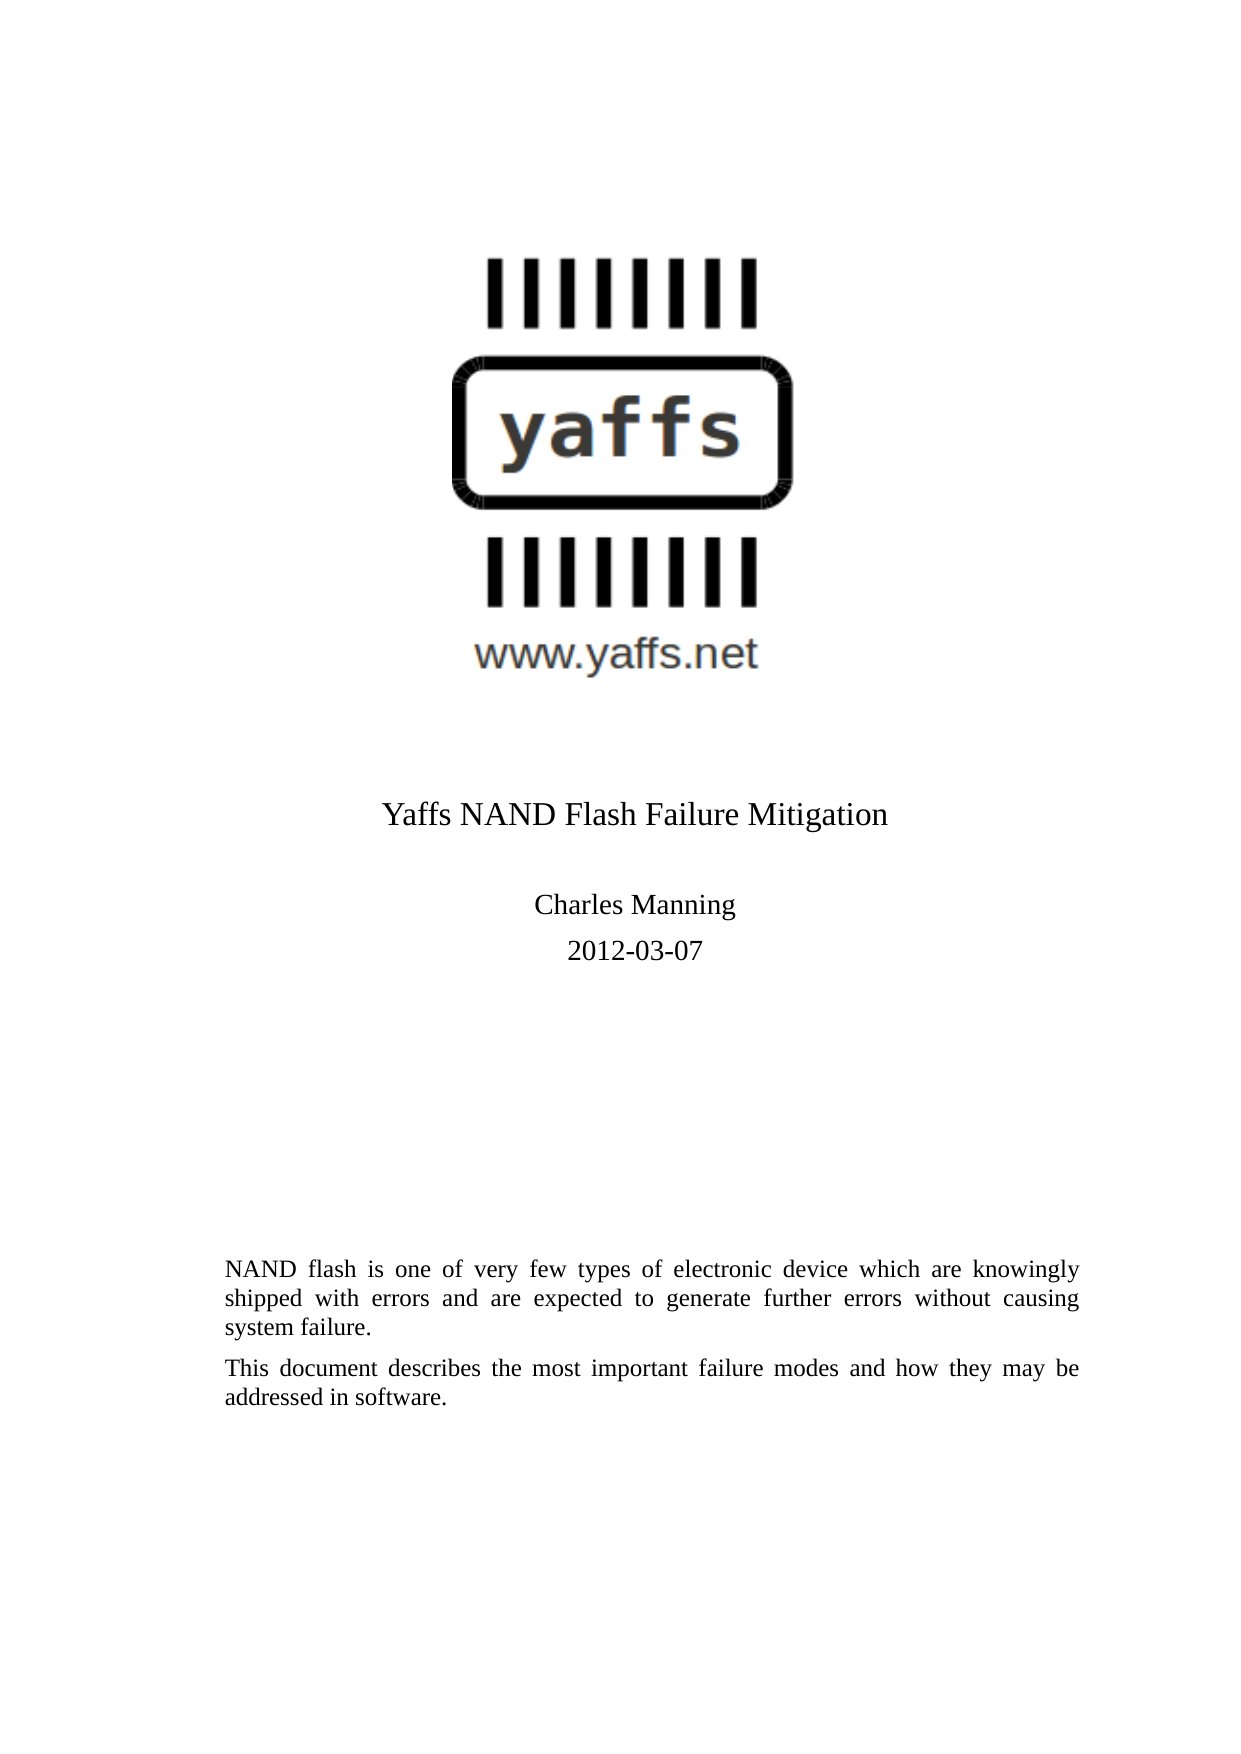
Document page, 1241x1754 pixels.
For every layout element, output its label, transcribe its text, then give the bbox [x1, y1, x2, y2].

picture [452, 252, 807, 689]
text Yaffs NAND Flash Failure Mitigation [227, 795, 1043, 833]
text NAND flash is one of very few types of electronic device which are knowingly shipped with errors and are expected to generate further errors without causing system failure. [224, 1254, 1081, 1340]
text 2012-03-07 [227, 933, 1043, 966]
text Charles Manning [227, 887, 1043, 920]
text This document describes the most important failure modes and how they may be addressed in software. [224, 1353, 1081, 1410]
